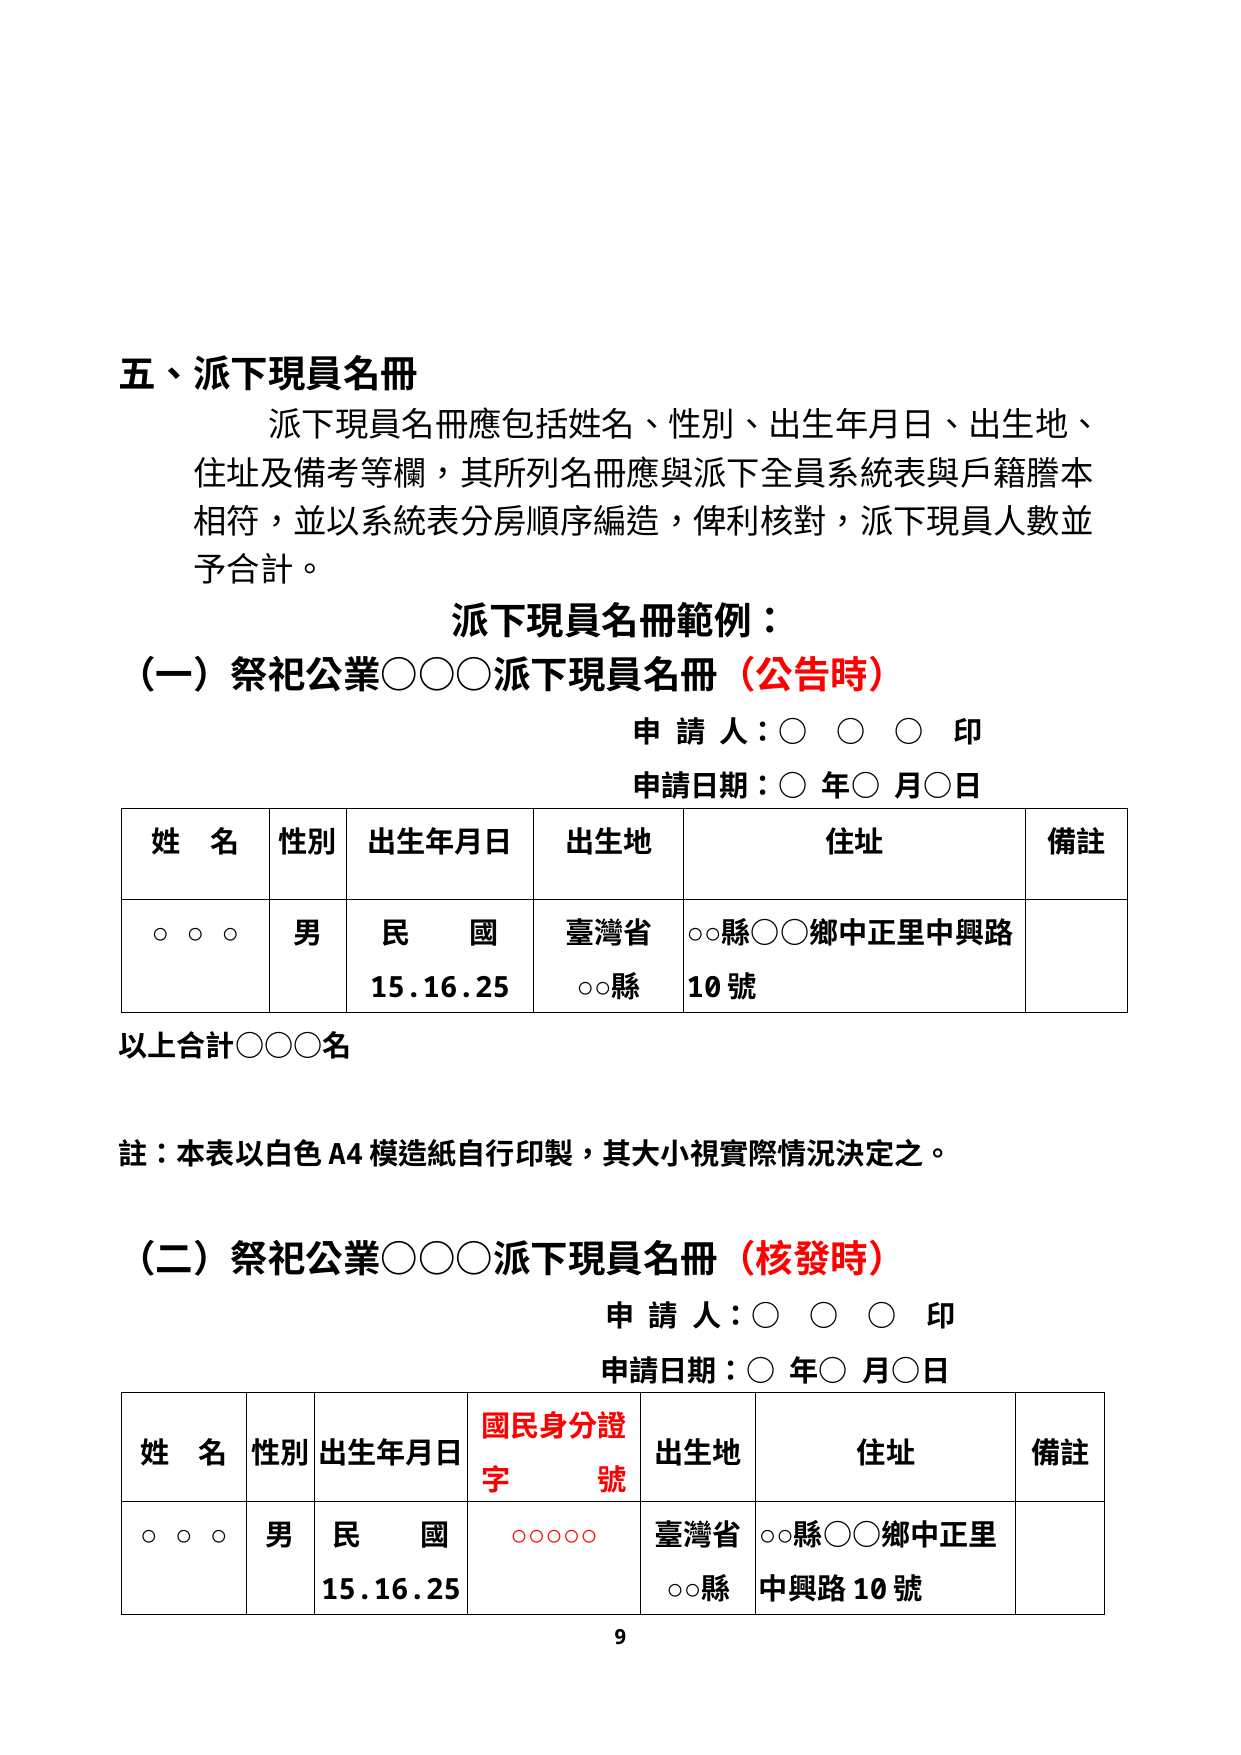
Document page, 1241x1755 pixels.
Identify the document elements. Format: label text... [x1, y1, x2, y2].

text 以上合計○○○名 [118, 1013, 1122, 1067]
table_header 住址 [756, 1393, 1015, 1501]
table_cell 臺灣省 ○○縣 [641, 1502, 755, 1613]
table_cell [1016, 1502, 1104, 1613]
table_header 性別 [270, 809, 346, 899]
table_header 出生地 [534, 809, 683, 899]
table_header 備註 [1026, 809, 1127, 899]
table_cell ○○縣○○鄉中正里中興路10號 [756, 1502, 1015, 1613]
table_header 性別 [247, 1393, 314, 1501]
table_header 出生年月日 [315, 1393, 467, 1501]
table_header 姓 名 [122, 809, 269, 899]
table_cell 民 國15.16.25 [315, 1502, 467, 1613]
text （二）祭祀公業○○○派下現員名冊（核發時） [118, 1229, 1122, 1283]
table_cell ○○○○○ [468, 1502, 640, 1613]
table_cell ○○縣○○鄉中正里中興路10號 [684, 900, 1025, 1012]
text 申 請 人：○ ○ ○ 印 申請日期：○ 年○ 月○日 [600, 1283, 1122, 1392]
table_header 住址 [684, 809, 1025, 899]
table_header 姓 名 [122, 1393, 246, 1501]
text 五、派下現員名冊 [118, 344, 1122, 398]
table_header 備註 [1016, 1393, 1104, 1501]
text 註：本表以白色A4模造紙自行印製，其大小視實際情況決定之。 [118, 1121, 1122, 1175]
table_header 出生地 [641, 1393, 755, 1501]
table_cell 男 [270, 900, 346, 1012]
text 派下現員名冊範例： [118, 591, 1122, 645]
table_cell [1026, 900, 1127, 1012]
text 申 請 人：○ ○ ○ 印 申請日期：○ 年○ 月○日 [632, 699, 1122, 808]
table_cell ○ ○ ○ [122, 900, 269, 1012]
table_cell 男 [247, 1502, 314, 1613]
text （一）祭祀公業○○○派下現員名冊（公告時） [118, 645, 1122, 699]
table_header 國民身分證字 號 [468, 1393, 640, 1501]
table_header 出生年月日 [347, 809, 533, 899]
table_cell 民 國15.16.25 [347, 900, 533, 1012]
table_cell ○ ○ ○ [122, 1502, 246, 1613]
text 派下現員名冊應包括姓名、性別、出生年月日、出生地、住址及備考等欄，其所列名冊應與派下全員系統表與戶籍謄本相符，並以系統表分房順序編造，俾利核對，派下現員人數並予合計。 [193, 398, 1122, 591]
table_cell 臺灣省 ○○縣 [534, 900, 683, 1012]
